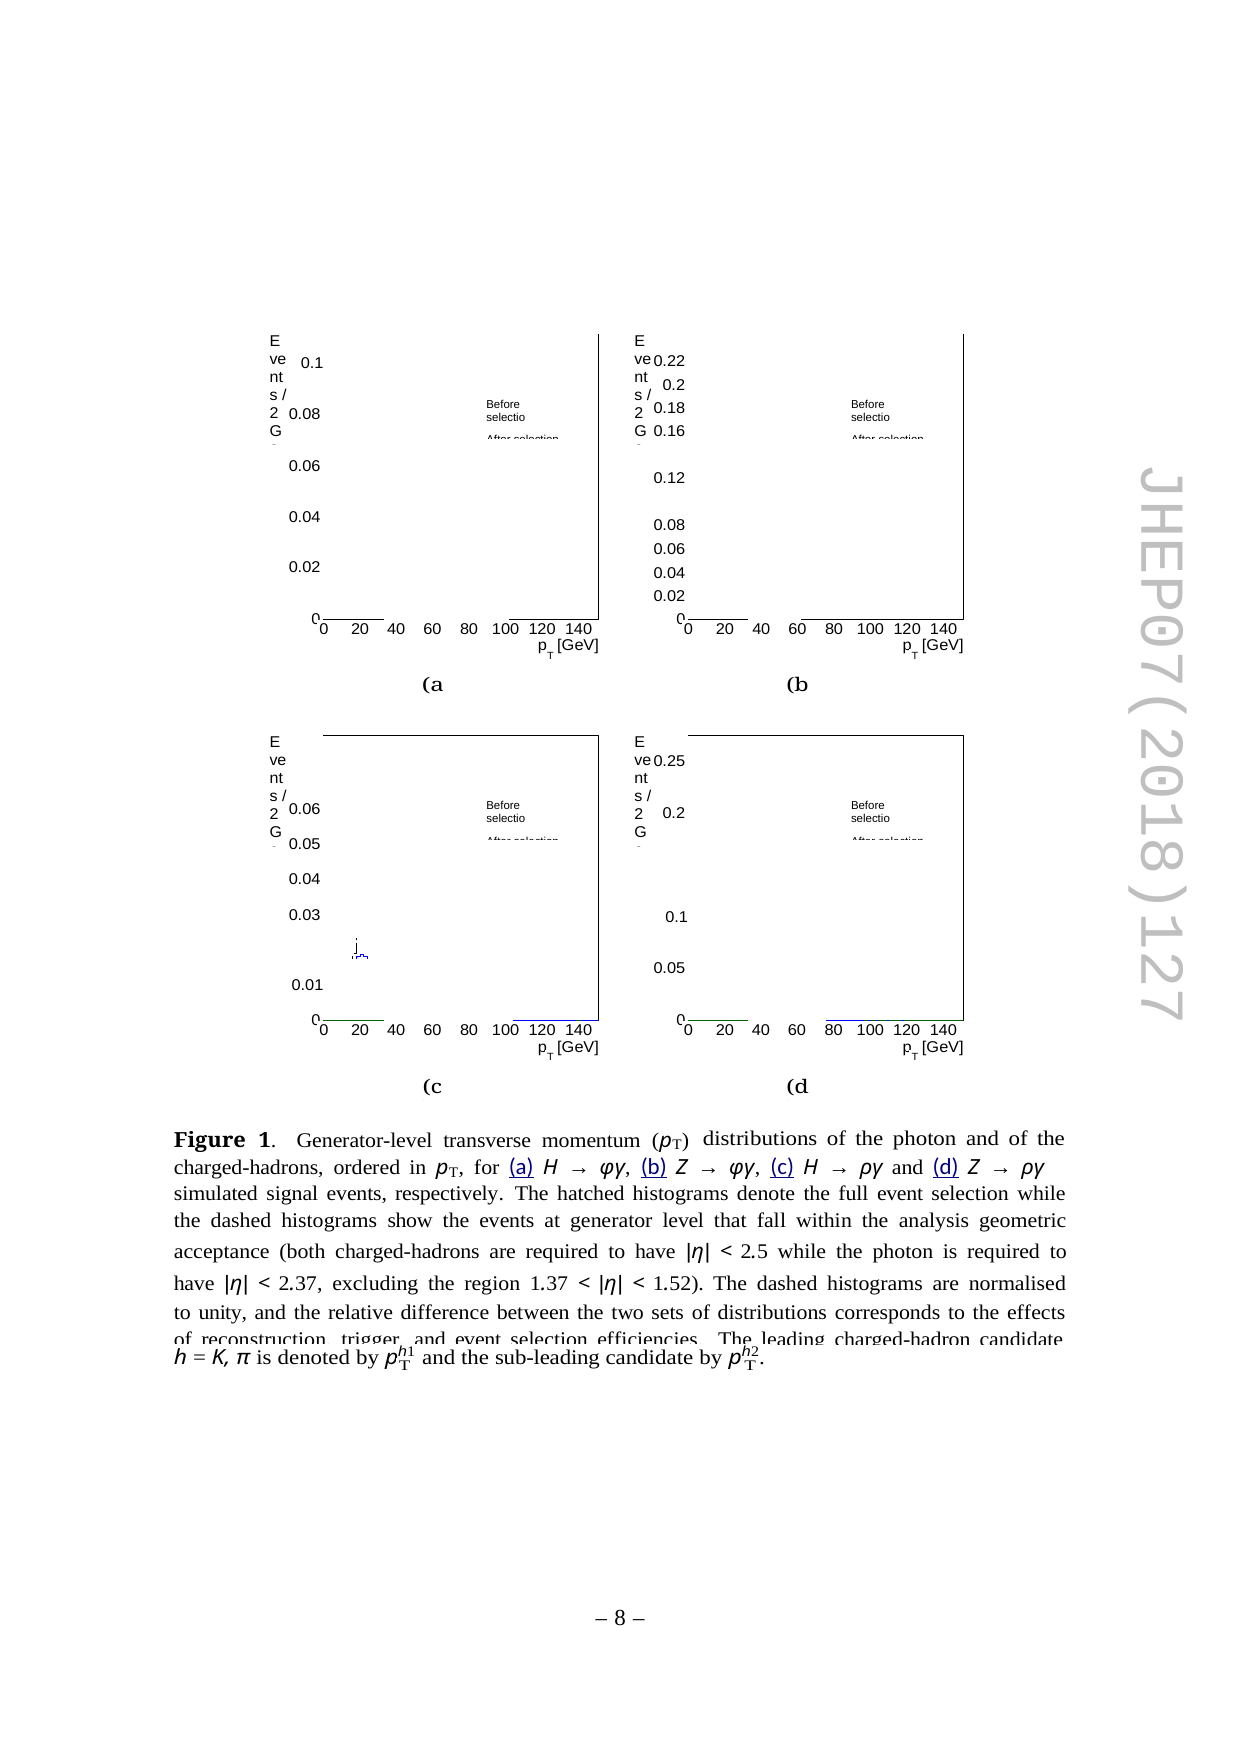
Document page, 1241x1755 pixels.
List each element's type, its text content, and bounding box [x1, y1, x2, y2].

text charged-hadrons, ordered in pT, for (a) H → φγ, (b) Z → φγ, (c) H → ργ and (d) Z → ργ [174, 1156, 1068, 1179]
text (c) [422, 1076, 448, 1099]
text 0 [676, 610, 687, 628]
text 0 [684, 1021, 695, 1039]
text 0.2 [662, 375, 687, 393]
text 0 [311, 610, 322, 628]
text 0.04 [653, 563, 687, 581]
text After selection [851, 433, 925, 438]
text T [911, 650, 920, 662]
text T [744, 1358, 758, 1374]
text 0.04 [288, 871, 322, 888]
text (d) [786, 1076, 813, 1099]
text – 8 – [595, 1606, 647, 1630]
text 0.25 [653, 752, 687, 770]
text After selection [486, 433, 560, 438]
text p [GeV] [538, 1038, 601, 1056]
text 0.02 [288, 559, 322, 577]
text 40 60 80 100 120 140 [752, 620, 960, 638]
text 0.12 [653, 469, 687, 487]
text 0 [676, 1011, 687, 1029]
text 0.18 [653, 399, 687, 417]
text (b) [786, 675, 813, 698]
text 0.2 [662, 804, 687, 822]
text 0.03 [288, 906, 322, 924]
text distributions of the photon and of the [703, 1128, 1068, 1150]
text Figure 1. Generator-level transverse momentum (pT) [174, 1128, 694, 1152]
text (a) [422, 675, 448, 698]
text Events / 2 GeV [634, 733, 652, 846]
text 0.05 [288, 835, 322, 853]
text 0.22 [653, 352, 687, 370]
text T [911, 1051, 920, 1063]
text Before selectio [486, 398, 560, 424]
text h = K, π is denoted by ph1 and the sub-leading candidate by ph2. [174, 1344, 771, 1370]
text Before selectio [851, 398, 925, 424]
text 20 40 60 80 100 120 140 [716, 1021, 960, 1039]
text 0.16 [653, 422, 687, 440]
text Events / 2 GeV [269, 332, 288, 445]
text 20 40 60 80 100 120 140 [351, 1021, 596, 1039]
text simulated signal events, respectively. The hatched histograms denote the full event selection while the dashed histograms show the events at generator level that fall within the analysis geometric acceptance (both charged-hadrons are required to have |η| < 2.5 while the photon is required to have |η| < 2.37, excluding the region 1.37 < |η| < 1.52). The dashed histograms are normalised to unity, and the relative difference between the two sets of distributions corresponds to the effects of reconstruction, trigger, and event selection efficiencies. The leading charged-hadron candidate [174, 1181, 1067, 1345]
text 0.02 [653, 587, 687, 605]
text Events / 2 GeV [269, 733, 288, 846]
text 0 [319, 1021, 330, 1039]
text 0.08 [288, 405, 322, 423]
text 20 40 60 80 100 120 140 [351, 620, 596, 638]
text 0.1 [665, 908, 688, 926]
text After selection [851, 834, 925, 840]
text 0 [319, 620, 330, 638]
text T [547, 650, 555, 662]
text 20 [716, 620, 736, 638]
text p [GeV] [902, 1038, 966, 1056]
text T [398, 1358, 412, 1374]
text Events / 2 GeV [634, 332, 652, 445]
text Before selectio [851, 799, 925, 825]
text p [GeV] [902, 637, 966, 654]
text 0.06 [288, 457, 322, 475]
text 0.06 [653, 539, 687, 557]
text 0.05 [653, 959, 687, 977]
text 0.1 [301, 354, 323, 372]
text 0.01 [291, 976, 323, 994]
text Before selectio [486, 799, 560, 825]
text p [GeV] [538, 637, 601, 654]
text After selection [486, 834, 560, 840]
text 0 [311, 1011, 322, 1029]
text 0.08 [653, 516, 687, 534]
text JHEP07(2018)127 [1128, 462, 1195, 1027]
text 0 [684, 620, 695, 638]
text 0.06 [288, 800, 322, 818]
text T [547, 1051, 555, 1063]
text 0.04 [288, 508, 322, 526]
